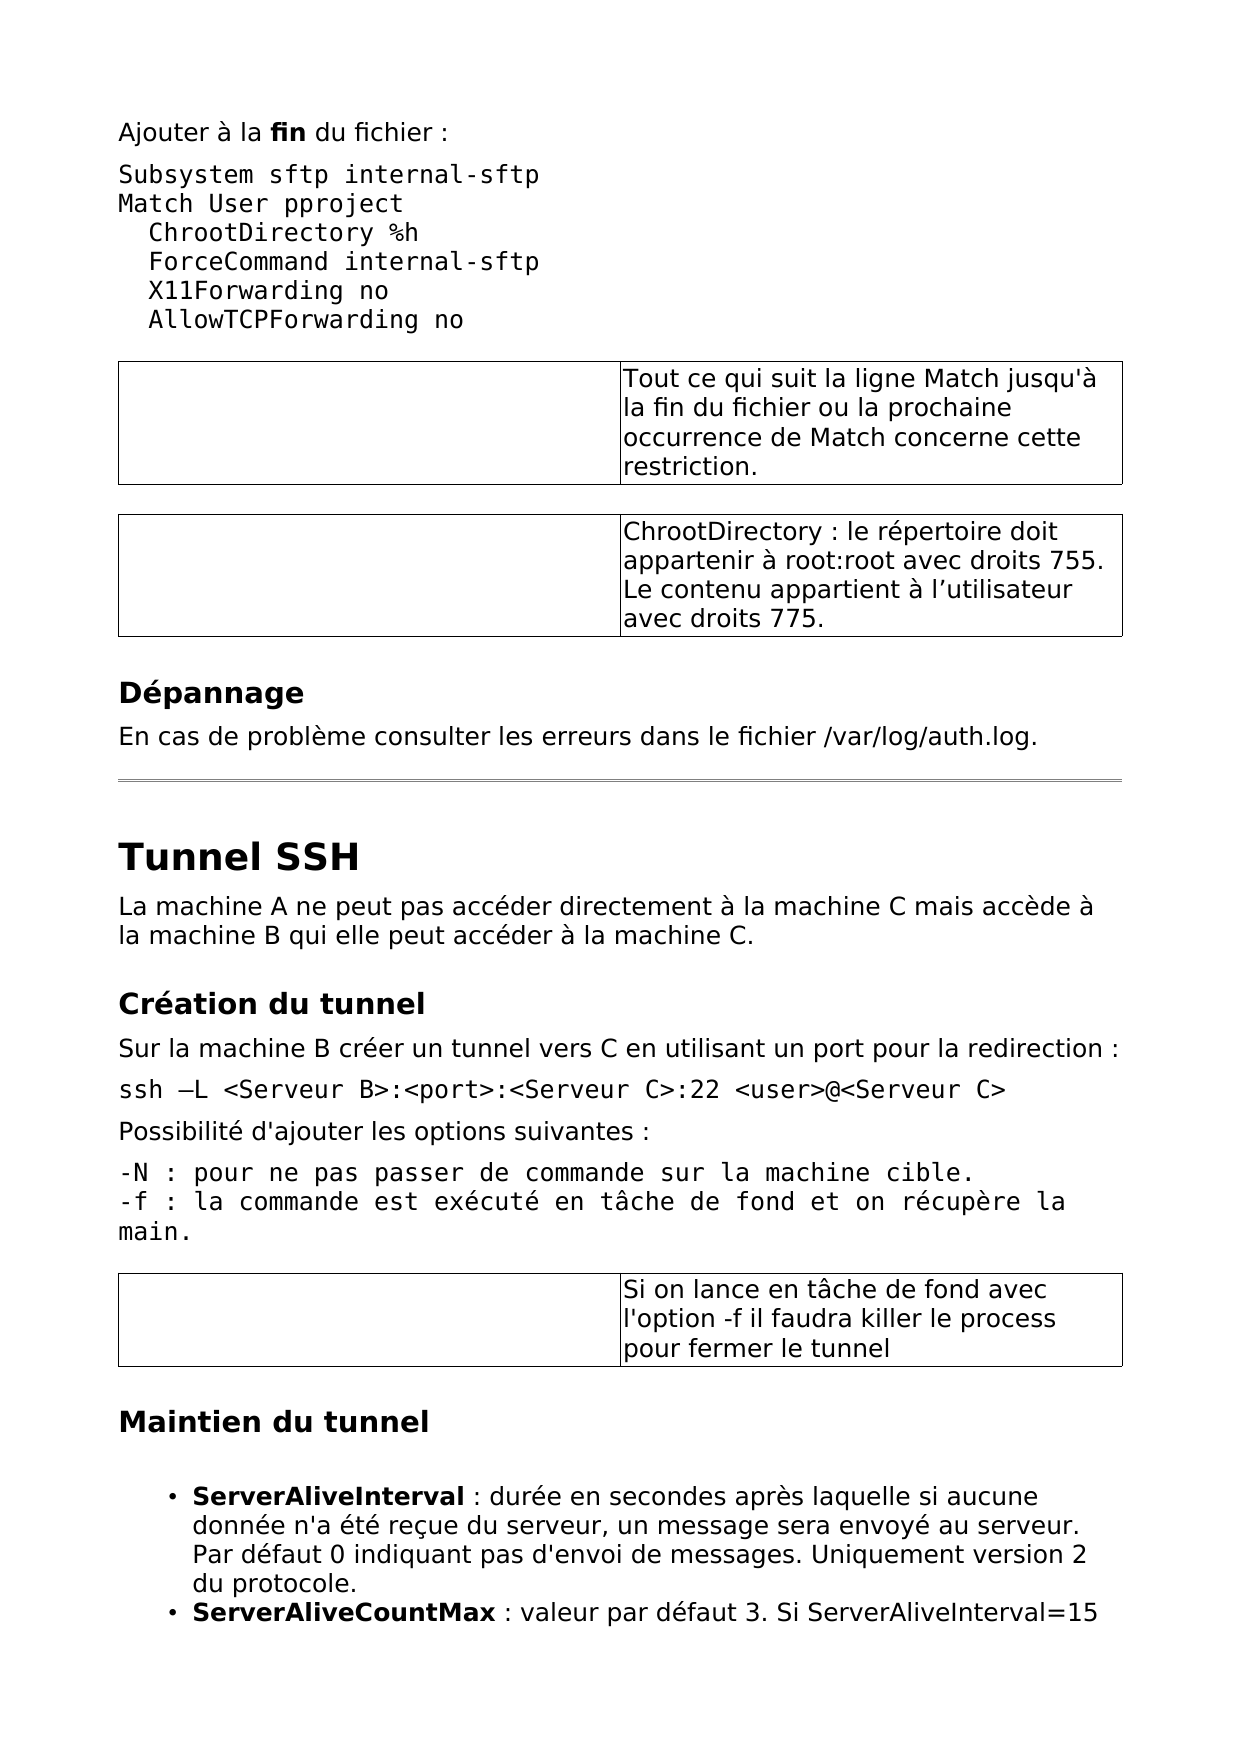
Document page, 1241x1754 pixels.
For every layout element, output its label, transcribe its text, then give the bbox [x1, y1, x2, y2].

subtitle Dépannage [118, 676, 1122, 710]
table_header [119, 515, 620, 636]
text La machine A ne peut pas accéder directement à la machine C mais accède à la machine B qui elle peut accéder à la machine C. [118, 892, 1122, 950]
list ServerAliveCountMax : valeur par défaut 3. Si ServerAliveInterval=15 [177, 1598, 1122, 1627]
text ssh –L <Serveur B>:<port>:<Serveur C>:22 <user>@<Serveur C> [118, 1076, 1122, 1105]
table_header Si on lance en tâche de fond avec l'option -f il faudra killer le process pour fermer le tunnel [621, 1274, 1122, 1366]
text Sur la machine B créer un tunnel vers C en utilisant un port pour la redirection : [118, 1034, 1122, 1063]
list ServerAliveInterval : durée en secondes après laquelle si aucune donnée n'a été reçue du serveur, un message sera envoyé au serveur. Par défaut 0 indiquant pas d'envoi de messages. Uniquement version 2 du protocole. [177, 1482, 1122, 1598]
text Subsystem sftp internal-sftp Match User pproject ChrootDirectory %h ForceCommand internal-sftp X11Forwarding no AllowTCPForwarding no [118, 160, 1122, 335]
table_header [119, 1274, 620, 1366]
table_header [119, 362, 620, 484]
text Possibilité d'ajouter les options suivantes : [118, 1117, 1122, 1146]
text -N : pour ne pas passer de commande sur la machine cible. -f : la commande est exécuté en tâche de fond et on récupère la main. [118, 1158, 1122, 1246]
table_header ChrootDirectory : le répertoire doit appartenir à root:root avec droits 755. Le contenu appartient à l’utilisateur avec droits 775. [621, 515, 1122, 636]
text En cas de problème consulter les erreurs dans le fichier /var/log/auth.log. [118, 723, 1122, 752]
subtitle Tunnel SSH [118, 836, 1122, 879]
text Ajouter à la fin du fichier : [118, 118, 1122, 147]
table_header Tout ce qui suit la ligne Match jusqu'à la fin du fichier ou la prochaine occurrence de Match concerne cette restriction. [621, 362, 1122, 484]
subtitle Création du tunnel [118, 988, 1122, 1022]
subtitle Maintien du tunnel [118, 1406, 1122, 1440]
